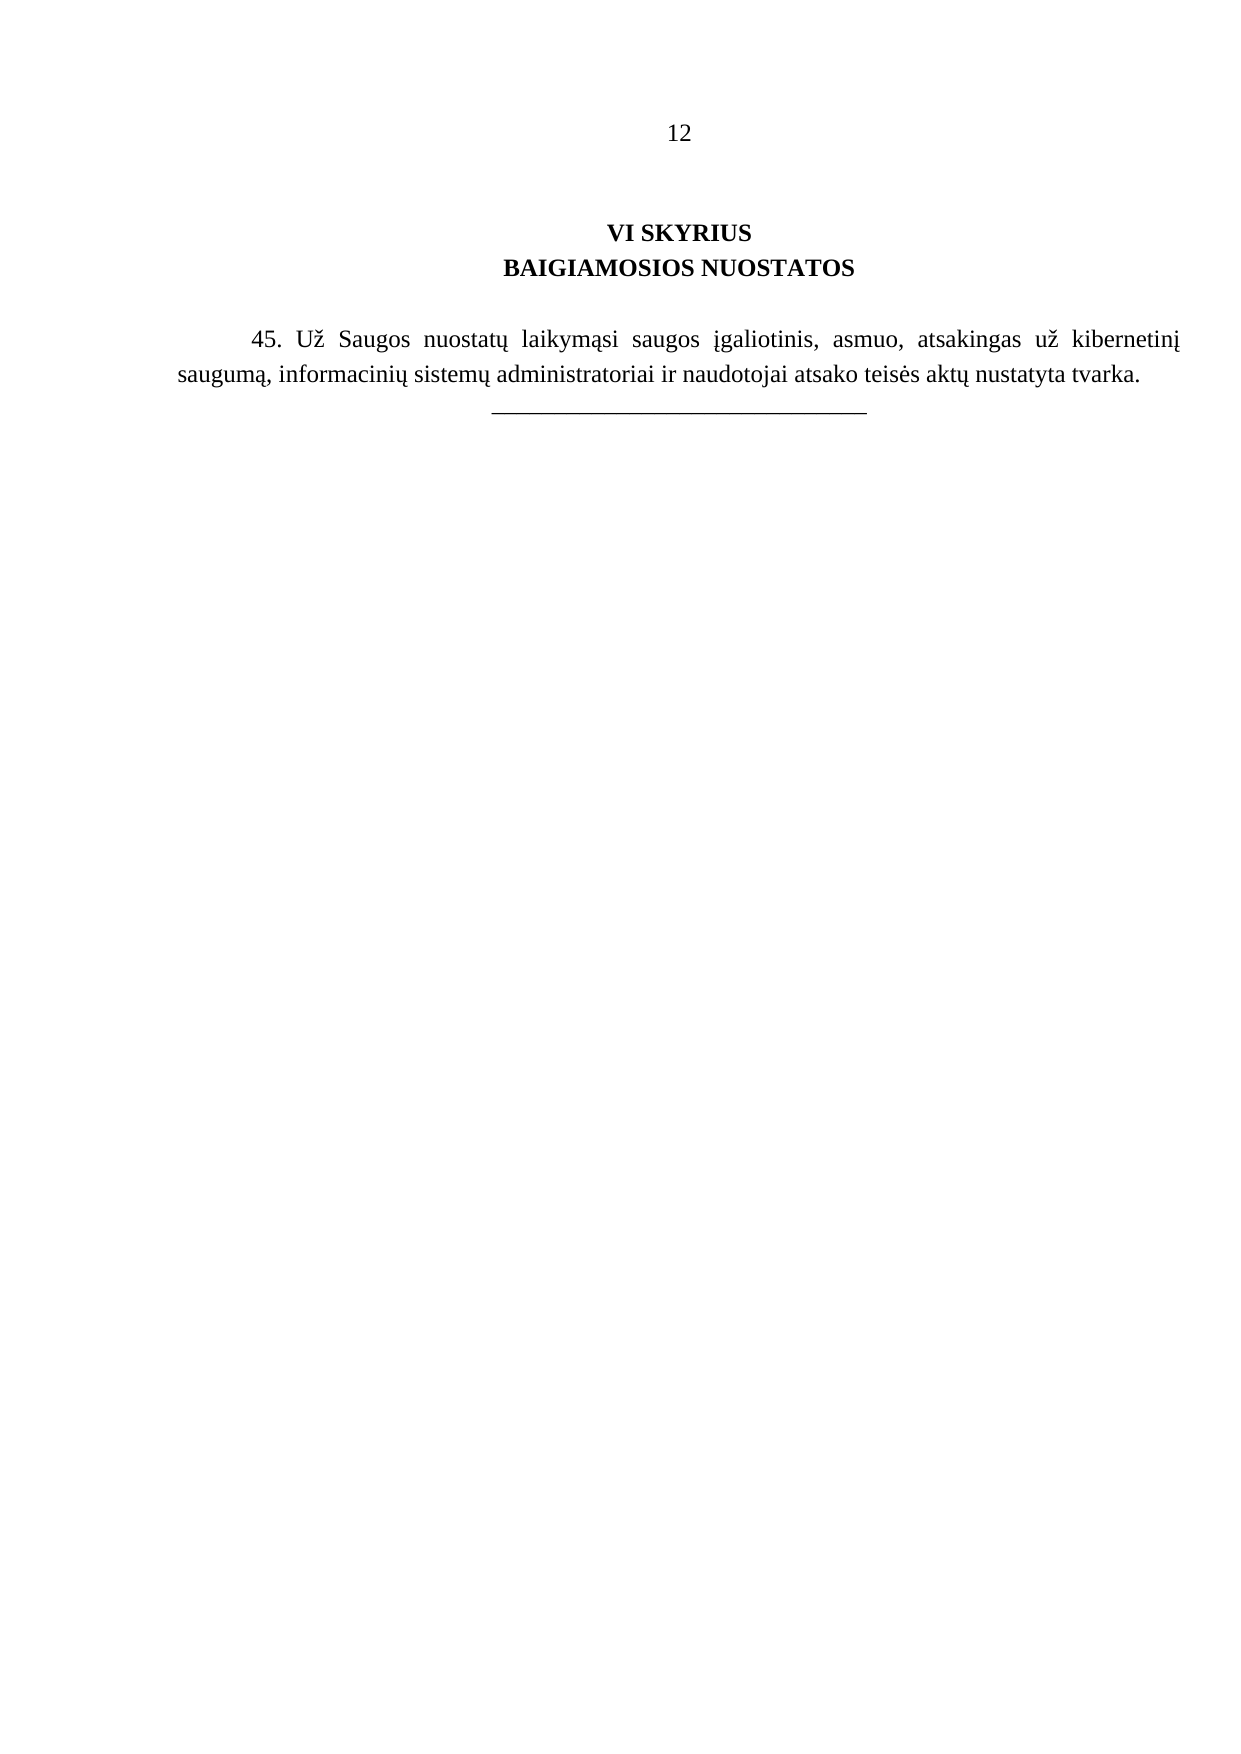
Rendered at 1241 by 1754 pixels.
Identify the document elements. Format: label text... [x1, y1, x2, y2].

text 45. Už Saugos nuostatų laikymąsi saugos įgaliotinis, asmuo, atsakingas už kibernetinį saugumą, informacinių sistemų administratoriai ir naudotojai atsako teisės aktų nustatyta tvarka. [177, 317, 1181, 388]
text ______________________________ [177, 388, 1181, 417]
text VI SKYRIUS [177, 211, 1181, 246]
text BAIGIAMOSIOS NUOSTATOS [177, 246, 1181, 282]
